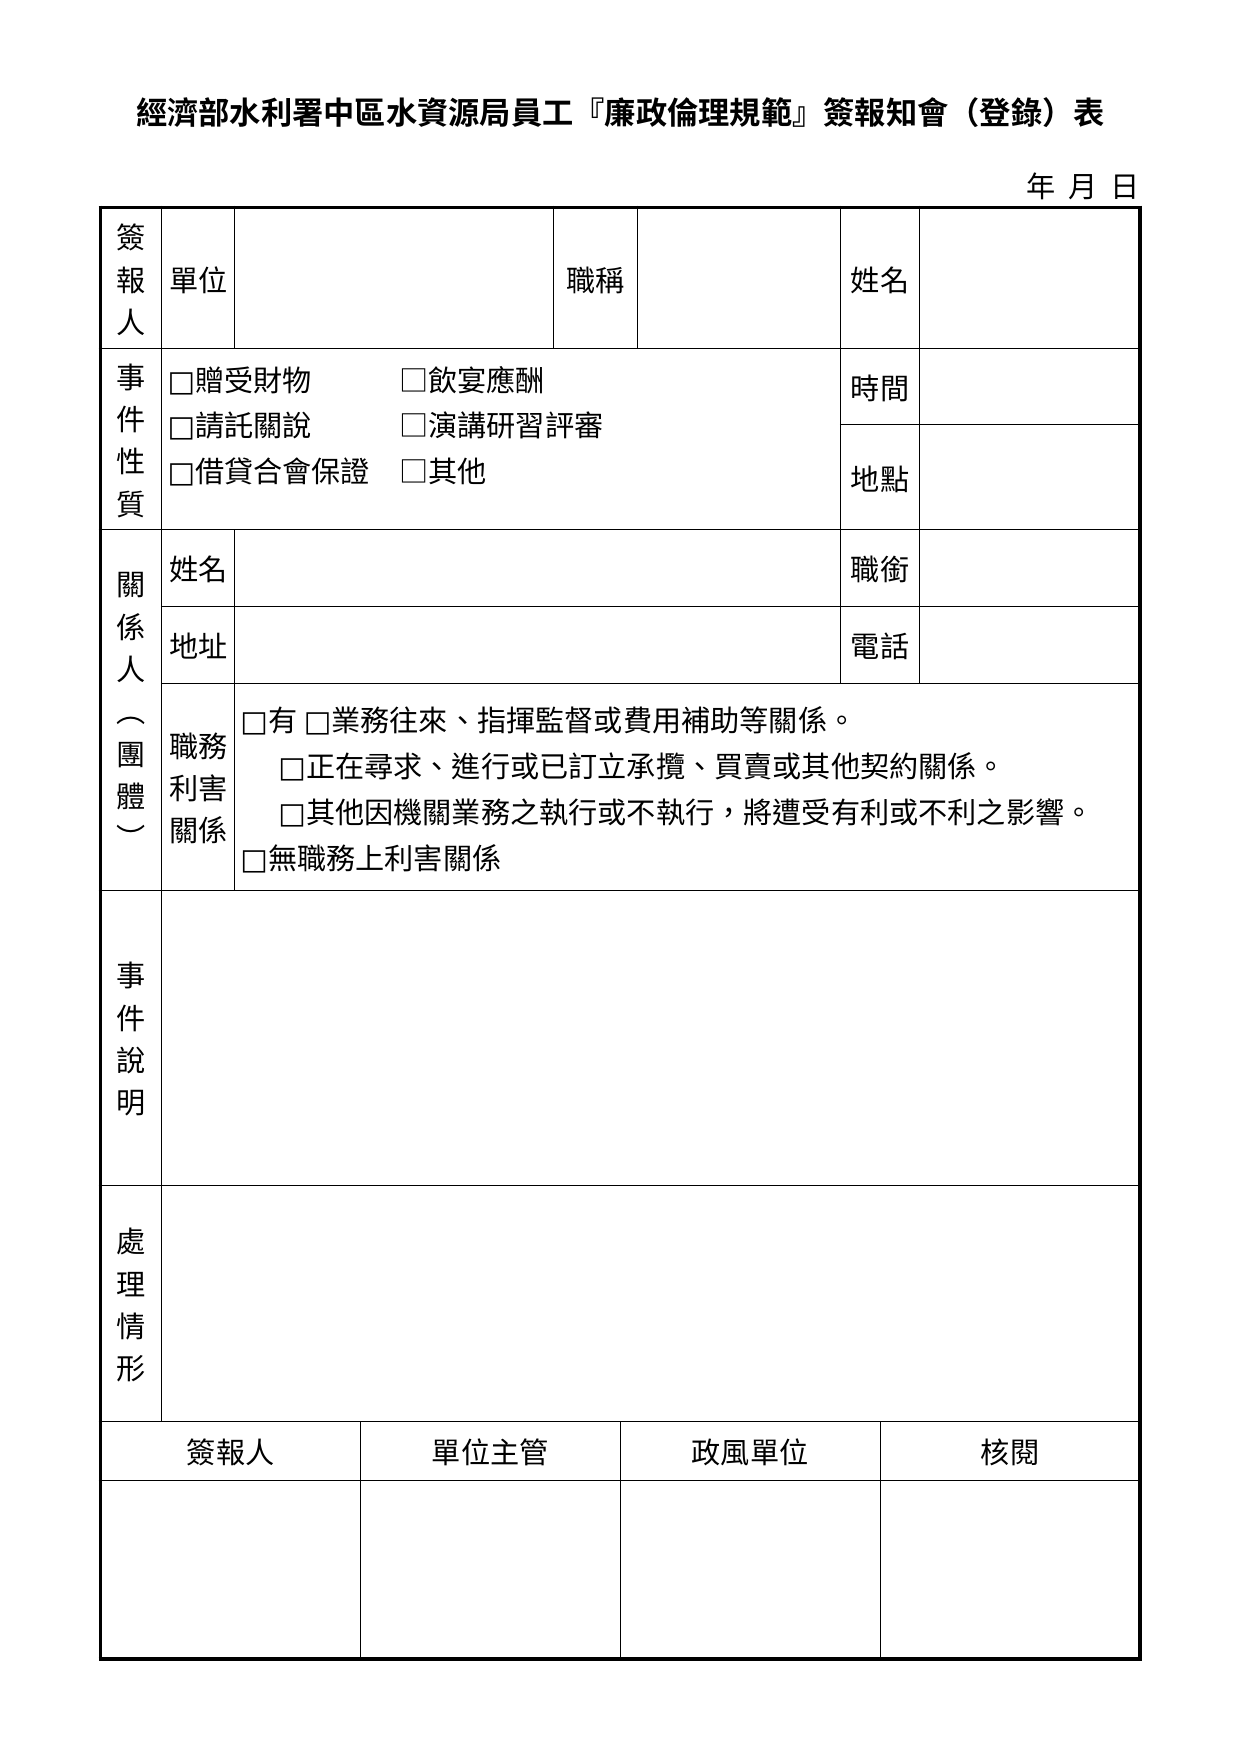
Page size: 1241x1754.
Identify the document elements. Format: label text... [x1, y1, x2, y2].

table_cell [235, 530, 840, 606]
table_header 姓名 [841, 209, 919, 348]
table_header [920, 209, 1138, 348]
table_header 單位 [162, 209, 234, 348]
table_cell 簽報人 [102, 1422, 360, 1480]
table_cell [621, 1481, 880, 1657]
table_cell 單位主管 [361, 1422, 620, 1480]
table_cell 處 理 情 形 [102, 1186, 161, 1421]
table_cell [920, 425, 1138, 529]
table_cell 關 係 人 ︵ 團 體 ︶ [102, 530, 161, 889]
table_cell 地址 [162, 607, 234, 683]
table_header [235, 209, 553, 348]
table_cell [235, 607, 840, 683]
table_cell 職銜 [841, 530, 919, 606]
table_cell [162, 1186, 1138, 1421]
table_cell [881, 1481, 1138, 1657]
table_cell 核閱 [881, 1422, 1138, 1480]
table_cell 電話 [841, 607, 919, 683]
table_cell □贈受財物 □飲宴應酬 □請託關說 □演講研習評審 □借貸合會保證 □其他 [162, 349, 840, 529]
table_cell 事 件 說 明 [102, 891, 161, 1185]
table_cell [920, 530, 1138, 606]
table_header 職稱 [554, 209, 637, 348]
table_cell 姓名 [162, 530, 234, 606]
table_cell 事 件 性 質 [102, 349, 161, 529]
text 年 月 日 [100, 163, 1140, 206]
table_cell □有 □業務往來、指揮監督或費用補助等關係。 □正在尋求、進行或已訂立承攬、買賣或其他契約關係。 □其他因機關業務之執行或不執行，將遭受有利或不利之影響。 □無職務上利害關係 [235, 684, 1138, 889]
table_header 簽 報 人 [102, 209, 161, 348]
table_cell 地點 [841, 425, 919, 529]
table_cell [102, 1481, 360, 1657]
table_cell [361, 1481, 620, 1657]
table_header [638, 209, 840, 348]
table_cell 時間 [841, 349, 919, 424]
table_cell [162, 891, 1138, 1185]
table_cell 政風單位 [621, 1422, 880, 1480]
table_cell [920, 607, 1138, 683]
table_cell [920, 349, 1138, 424]
table_cell 職務 利害 關係 [162, 684, 234, 889]
